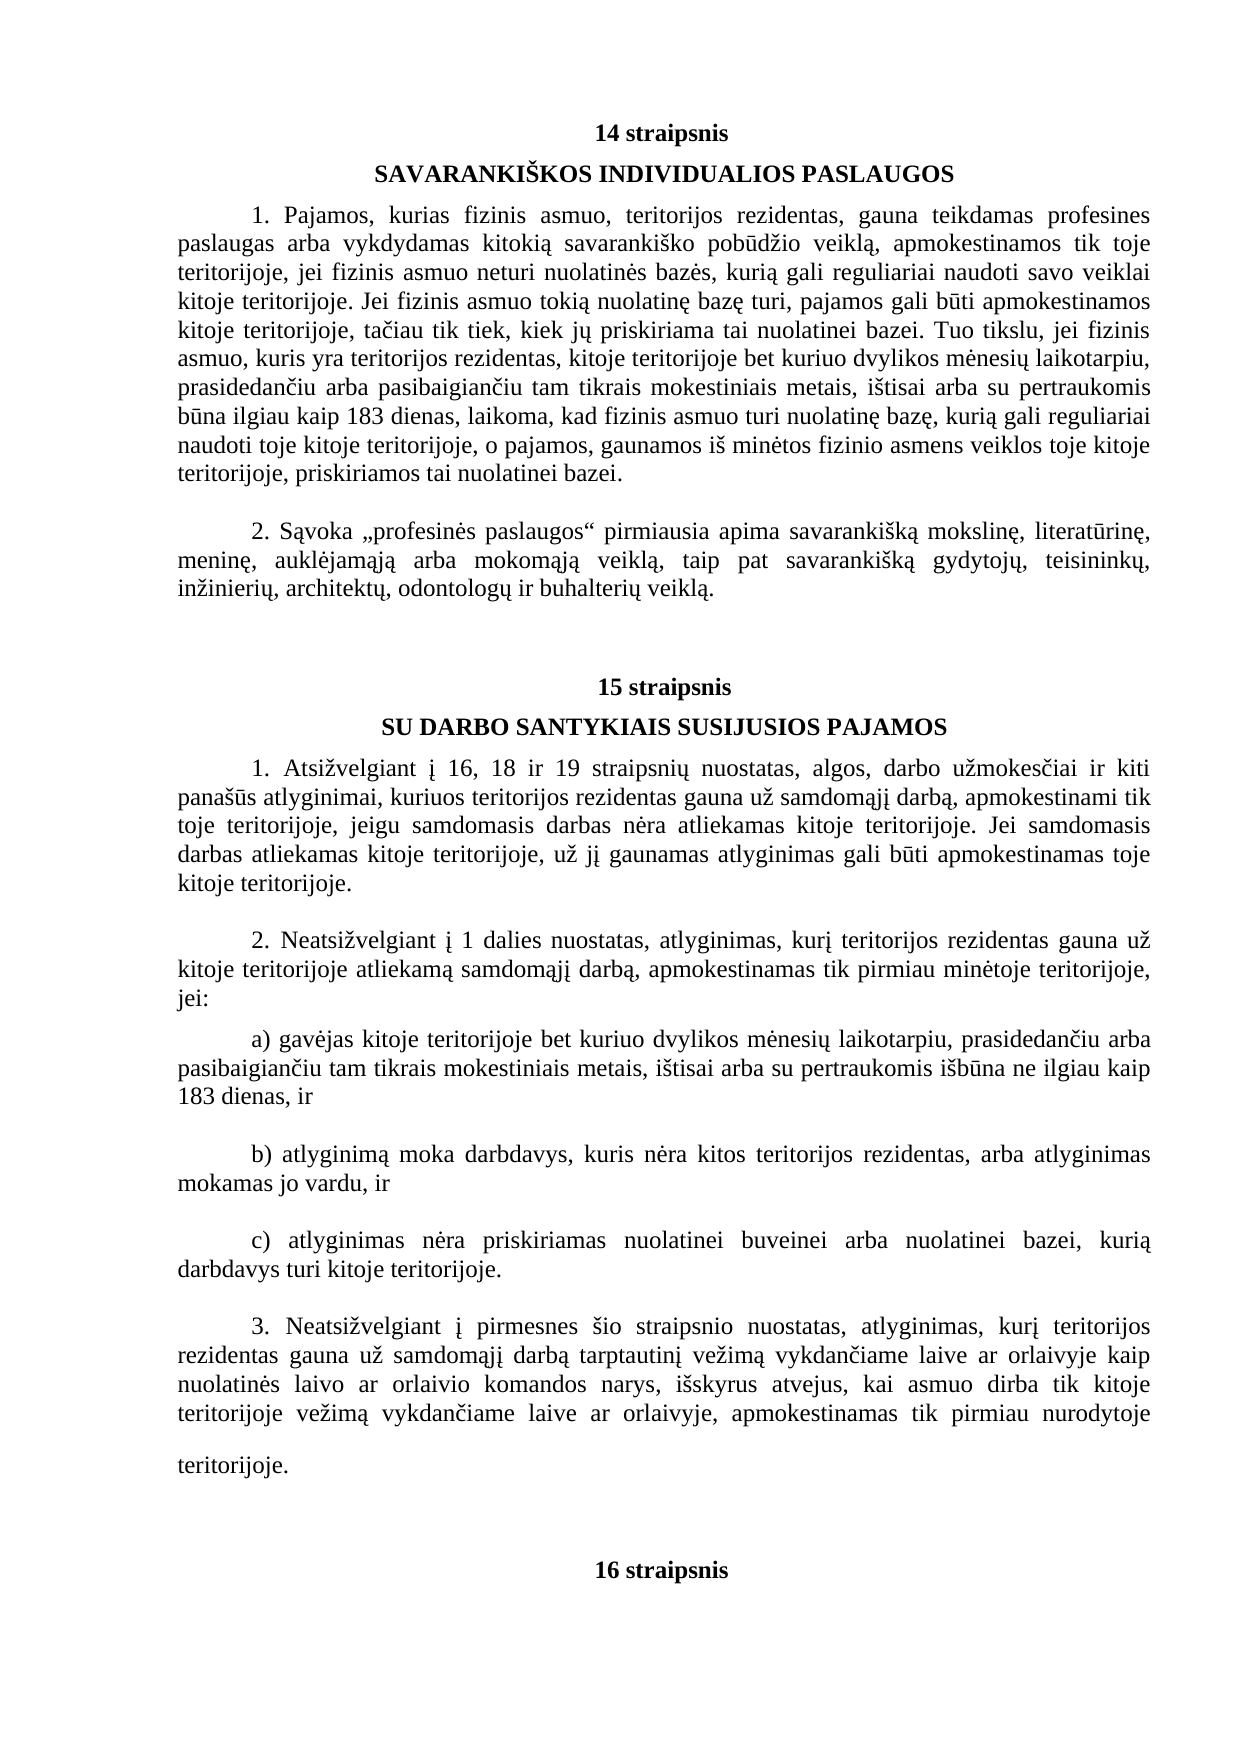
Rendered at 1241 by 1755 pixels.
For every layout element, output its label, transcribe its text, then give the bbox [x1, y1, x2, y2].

text b) atlyginimą moka darbdavys, kuris nėra kitos teritorijos rezidentas, arba atlyginimas mokamas jo vardu, ir [177, 1139, 1152, 1196]
text SAVARANKIŠKOS INDIVIDUALIOS PASLAUGOS [177, 159, 1152, 188]
text 3. Neatsižvelgiant į pirmesnes šio straipsnio nuostatas, atlyginimas, kurį teritorijos rezidentas gauna už samdomąjį darbą tarptautinį vežimą vykdančiame laive ar orlaivyje kaip nuolatinės laivo ar orlaivio komandos narys, išskyrus atvejus, kai asmuo dirba tik kitoje teritorijoje vežimą vykdančiame laive ar orlaivyje, apmokestinamas tik pirmiau nurodytoje teritorijoje. [177, 1311, 1152, 1486]
text 2. Neatsižvelgiant į 1 dalies nuostatas, atlyginimas, kurį teritorijos rezidentas gauna už kitoje teritorijoje atliekamą samdomąjį darbą, apmokestinamas tik pirmiau minėtoje teritorijoje, jei: [177, 926, 1152, 1012]
text c) atlyginimas nėra priskiriamas nuolatinei buveinei arba nuolatinei bazei, kurią darbdavys turi kitoje teritorijoje. [177, 1225, 1152, 1283]
text 1. Pajamos, kurias fizinis asmuo, teritorijos rezidentas, gauna teikdamas profesines paslaugas arba vykdydamas kitokią savarankiško pobūdžio veiklą, apmokestinamos tik toje teritorijoje, jei fizinis asmuo neturi nuolatinės bazės, kurią gali reguliariai naudoti savo veiklai kitoje teritorijoje. Jei fizinis asmuo tokią nuolatinę bazę turi, pajamos gali būti apmokestinamos kitoje teritorijoje, tačiau tik tiek, kiek jų priskiriama tai nuolatinei bazei. Tuo tikslu, jei fizinis asmuo, kuris yra teritorijos rezidentas, kitoje teritorijoje bet kuriuo dvylikos mėnesių laikotarpiu, prasidedančiu arba pasibaigiančiu tam tikrais mokestiniais metais, ištisai arba su pertraukomis būna ilgiau kaip 183 dienas, laikoma, kad fizinis asmuo turi nuolatinę bazę, kurią gali reguliariai naudoti toje kitoje teritorijoje, o pajamos, gaunamos iš minėtos fizinio asmens veiklos toje kitoje teritorijoje, priskiriamos tai nuolatinei bazei. [177, 200, 1152, 487]
text SU DARBO SANTYKIAIS SUSIJUSIOS PAJAMOS [177, 712, 1152, 741]
text 16 straipsnis [177, 1555, 1152, 1584]
text a) gavėjas kitoje teritorijoje bet kuriuo dvylikos mėnesių laikotarpiu, prasidedančiu arba pasibaigiančiu tam tikrais mokestiniais metais, ištisai arba su pertraukomis išbūna ne ilgiau kaip 183 dienas, ir [177, 1024, 1152, 1110]
text 15 straipsnis [177, 672, 1152, 700]
text 2. Sąvoka „profesinės paslaugos“ pirmiausia apima savarankišką mokslinę, literatūrinę, meninę, auklėjamąją arba mokomąją veiklą, taip pat savarankišką gydytojų, teisininkų, inžinierių, architektų, odontologų ir buhalterių veiklą. [177, 516, 1152, 602]
text 14 straipsnis [177, 118, 1152, 147]
text 1. Atsižvelgiant į 16, 18 ir 19 straipsnių nuostatas, algos, darbo užmokesčiai ir kiti panašūs atlyginimai, kuriuos teritorijos rezidentas gauna už samdomąjį darbą, apmokestinami tik toje teritorijoje, jeigu samdomasis darbas nėra atliekamas kitoje teritorijoje. Jei samdomasis darbas atliekamas kitoje teritorijoje, už jį gaunamas atlyginimas gali būti apmokestinamas toje kitoje teritorijoje. [177, 753, 1152, 897]
